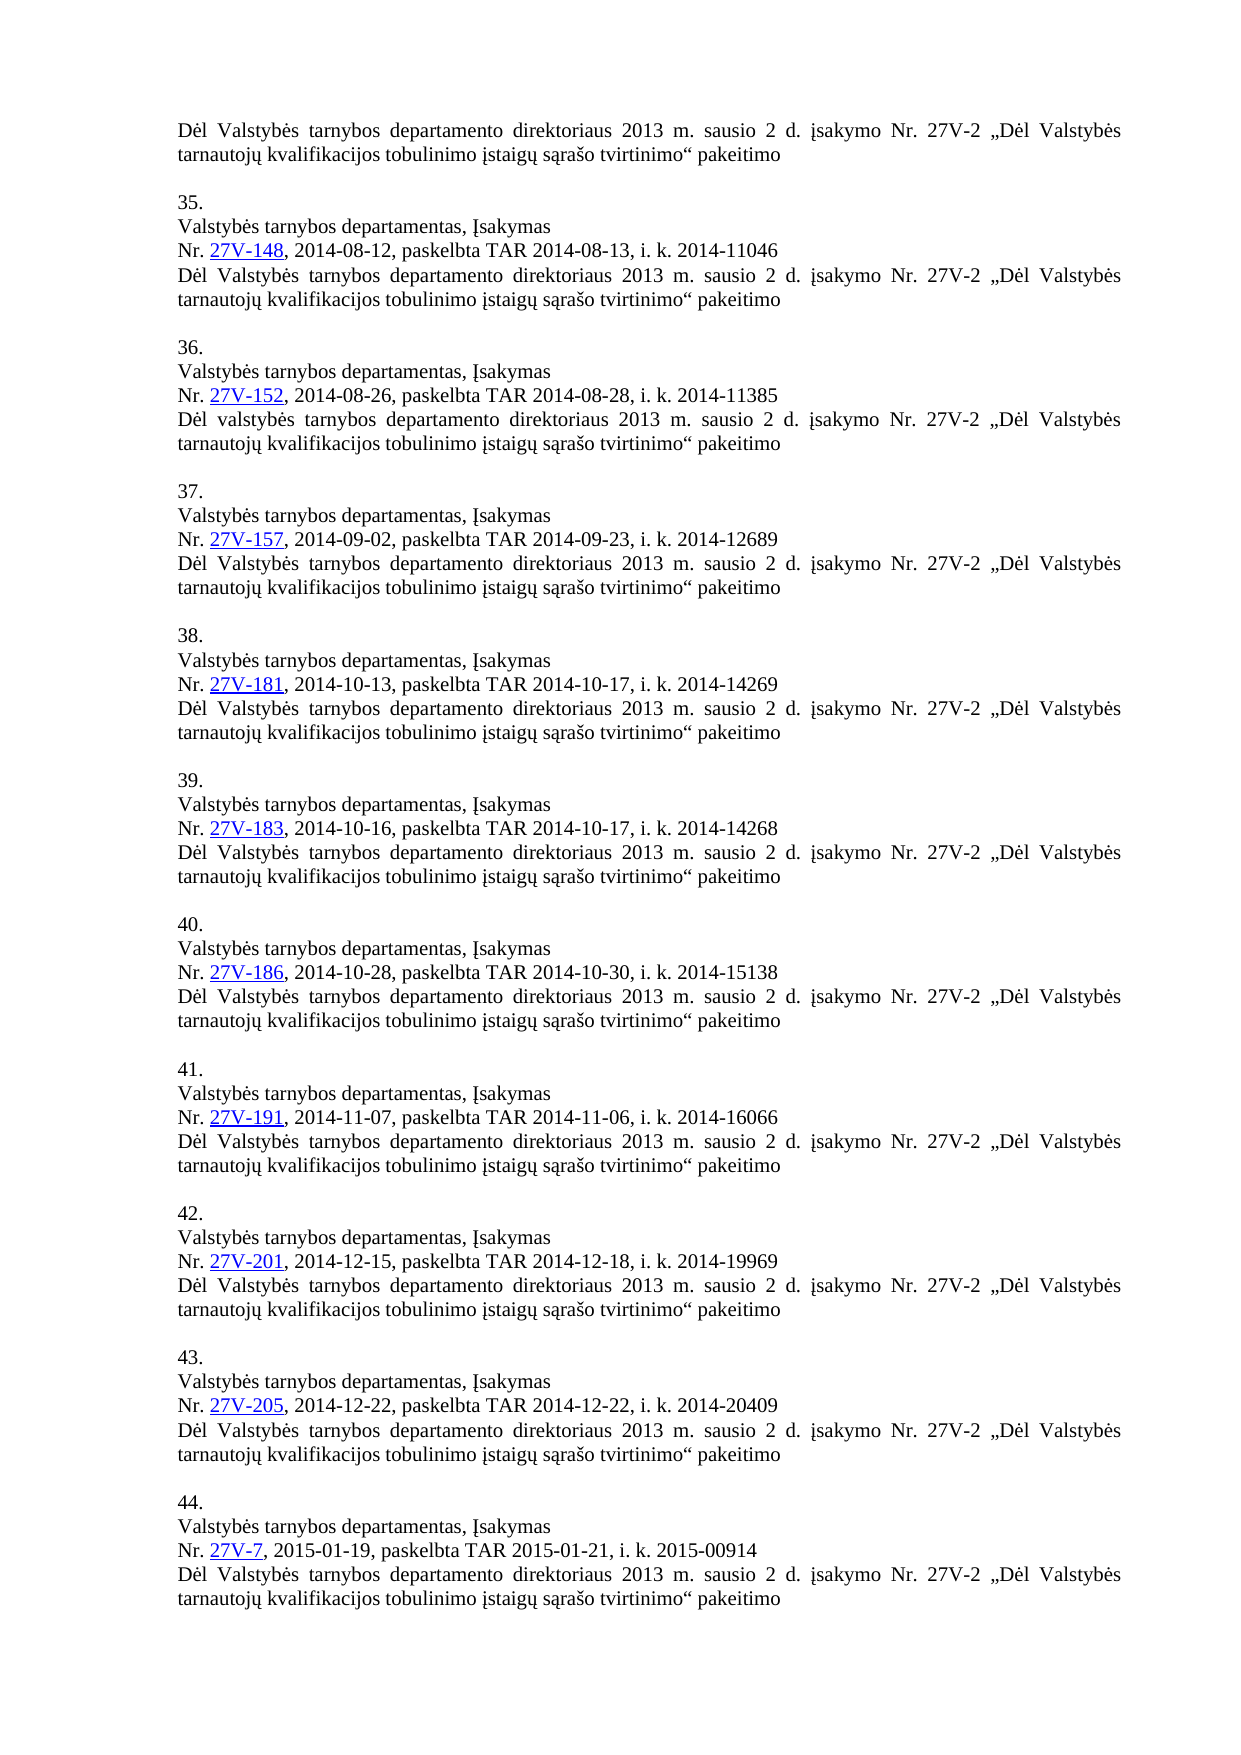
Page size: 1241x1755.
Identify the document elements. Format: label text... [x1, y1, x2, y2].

text Nr. 27V-201, 2014-12-15, paskelbta TAR 2014-12-18, i. k. 2014-19969 [177, 1249, 1122, 1273]
text Dėl Valstybės tarnybos departamento direktoriaus 2013 m. sausio 2 d. įsakymo Nr. 27V-2 „Dėl Valstybės tarnautojų kvalifikacijos tobulinimo įstaigų sąrašo tvirtinimo“ pakeitimo [177, 118, 1122, 166]
text Dėl Valstybės tarnybos departamento direktoriaus 2013 m. sausio 2 d. įsakymo Nr. 27V-2 „Dėl Valstybės tarnautojų kvalifikacijos tobulinimo įstaigų sąrašo tvirtinimo“ pakeitimo [177, 1273, 1122, 1321]
text Nr. 27V-148, 2014-08-12, paskelbta TAR 2014-08-13, i. k. 2014-11046 [177, 238, 1122, 262]
text 39. [177, 768, 1122, 792]
text Dėl valstybės tarnybos departamento direktoriaus 2013 m. sausio 2 d. įsakymo Nr. 27V-2 „Dėl Valstybės tarnautojų kvalifikacijos tobulinimo įstaigų sąrašo tvirtinimo“ pakeitimo [177, 407, 1122, 455]
text Valstybės tarnybos departamentas, Įsakymas [177, 359, 1122, 383]
text Dėl Valstybės tarnybos departamento direktoriaus 2013 m. sausio 2 d. įsakymo Nr. 27V-2 „Dėl Valstybės tarnautojų kvalifikacijos tobulinimo įstaigų sąrašo tvirtinimo“ pakeitimo [177, 696, 1122, 744]
text Valstybės tarnybos departamentas, Įsakymas [177, 792, 1122, 816]
text Valstybės tarnybos departamentas, Įsakymas [177, 214, 1122, 238]
text Nr. 27V-157, 2014-09-02, paskelbta TAR 2014-09-23, i. k. 2014-12689 [177, 527, 1122, 551]
text Valstybės tarnybos departamentas, Įsakymas [177, 503, 1122, 527]
text Valstybės tarnybos departamentas, Įsakymas [177, 1369, 1122, 1393]
text Dėl Valstybės tarnybos departamento direktoriaus 2013 m. sausio 2 d. įsakymo Nr. 27V-2 „Dėl Valstybės tarnautojų kvalifikacijos tobulinimo įstaigų sąrašo tvirtinimo“ pakeitimo [177, 984, 1122, 1032]
text 42. [177, 1201, 1122, 1225]
text Valstybės tarnybos departamentas, Įsakymas [177, 1514, 1122, 1538]
text Nr. 27V-186, 2014-10-28, paskelbta TAR 2014-10-30, i. k. 2014-15138 [177, 960, 1122, 984]
text 41. [177, 1057, 1122, 1081]
text Dėl Valstybės tarnybos departamento direktoriaus 2013 m. sausio 2 d. įsakymo Nr. 27V-2 „Dėl Valstybės tarnautojų kvalifikacijos tobulinimo įstaigų sąrašo tvirtinimo“ pakeitimo [177, 1417, 1122, 1466]
text Valstybės tarnybos departamentas, Įsakymas [177, 647, 1122, 672]
text Dėl Valstybės tarnybos departamento direktoriaus 2013 m. sausio 2 d. įsakymo Nr. 27V-2 „Dėl Valstybės tarnautojų kvalifikacijos tobulinimo įstaigų sąrašo tvirtinimo“ pakeitimo [177, 1129, 1122, 1177]
text Nr. 27V-191, 2014-11-07, paskelbta TAR 2014-11-06, i. k. 2014-16066 [177, 1105, 1122, 1129]
text Valstybės tarnybos departamentas, Įsakymas [177, 1225, 1122, 1249]
text Nr. 27V-152, 2014-08-26, paskelbta TAR 2014-08-28, i. k. 2014-11385 [177, 383, 1122, 407]
text 35. [177, 190, 1122, 214]
text Nr. 27V-7, 2015-01-19, paskelbta TAR 2015-01-21, i. k. 2015-00914 [177, 1538, 1122, 1562]
text Nr. 27V-183, 2014-10-16, paskelbta TAR 2014-10-17, i. k. 2014-14268 [177, 816, 1122, 840]
text Dėl Valstybės tarnybos departamento direktoriaus 2013 m. sausio 2 d. įsakymo Nr. 27V-2 „Dėl Valstybės tarnautojų kvalifikacijos tobulinimo įstaigų sąrašo tvirtinimo“ pakeitimo [177, 551, 1122, 599]
text 36. [177, 335, 1122, 359]
text Valstybės tarnybos departamentas, Įsakymas [177, 936, 1122, 960]
text Dėl Valstybės tarnybos departamento direktoriaus 2013 m. sausio 2 d. įsakymo Nr. 27V-2 „Dėl Valstybės tarnautojų kvalifikacijos tobulinimo įstaigų sąrašo tvirtinimo“ pakeitimo [177, 840, 1122, 888]
text Nr. 27V-181, 2014-10-13, paskelbta TAR 2014-10-17, i. k. 2014-14269 [177, 672, 1122, 696]
text Dėl Valstybės tarnybos departamento direktoriaus 2013 m. sausio 2 d. įsakymo Nr. 27V-2 „Dėl Valstybės tarnautojų kvalifikacijos tobulinimo įstaigų sąrašo tvirtinimo“ pakeitimo [177, 262, 1122, 311]
text Valstybės tarnybos departamentas, Įsakymas [177, 1081, 1122, 1105]
text Dėl Valstybės tarnybos departamento direktoriaus 2013 m. sausio 2 d. įsakymo Nr. 27V-2 „Dėl Valstybės tarnautojų kvalifikacijos tobulinimo įstaigų sąrašo tvirtinimo“ pakeitimo [177, 1562, 1122, 1610]
text 44. [177, 1490, 1122, 1514]
text Nr. 27V-205, 2014-12-22, paskelbta TAR 2014-12-22, i. k. 2014-20409 [177, 1393, 1122, 1417]
text 43. [177, 1345, 1122, 1369]
text 38. [177, 623, 1122, 647]
text 37. [177, 479, 1122, 503]
text 40. [177, 912, 1122, 936]
